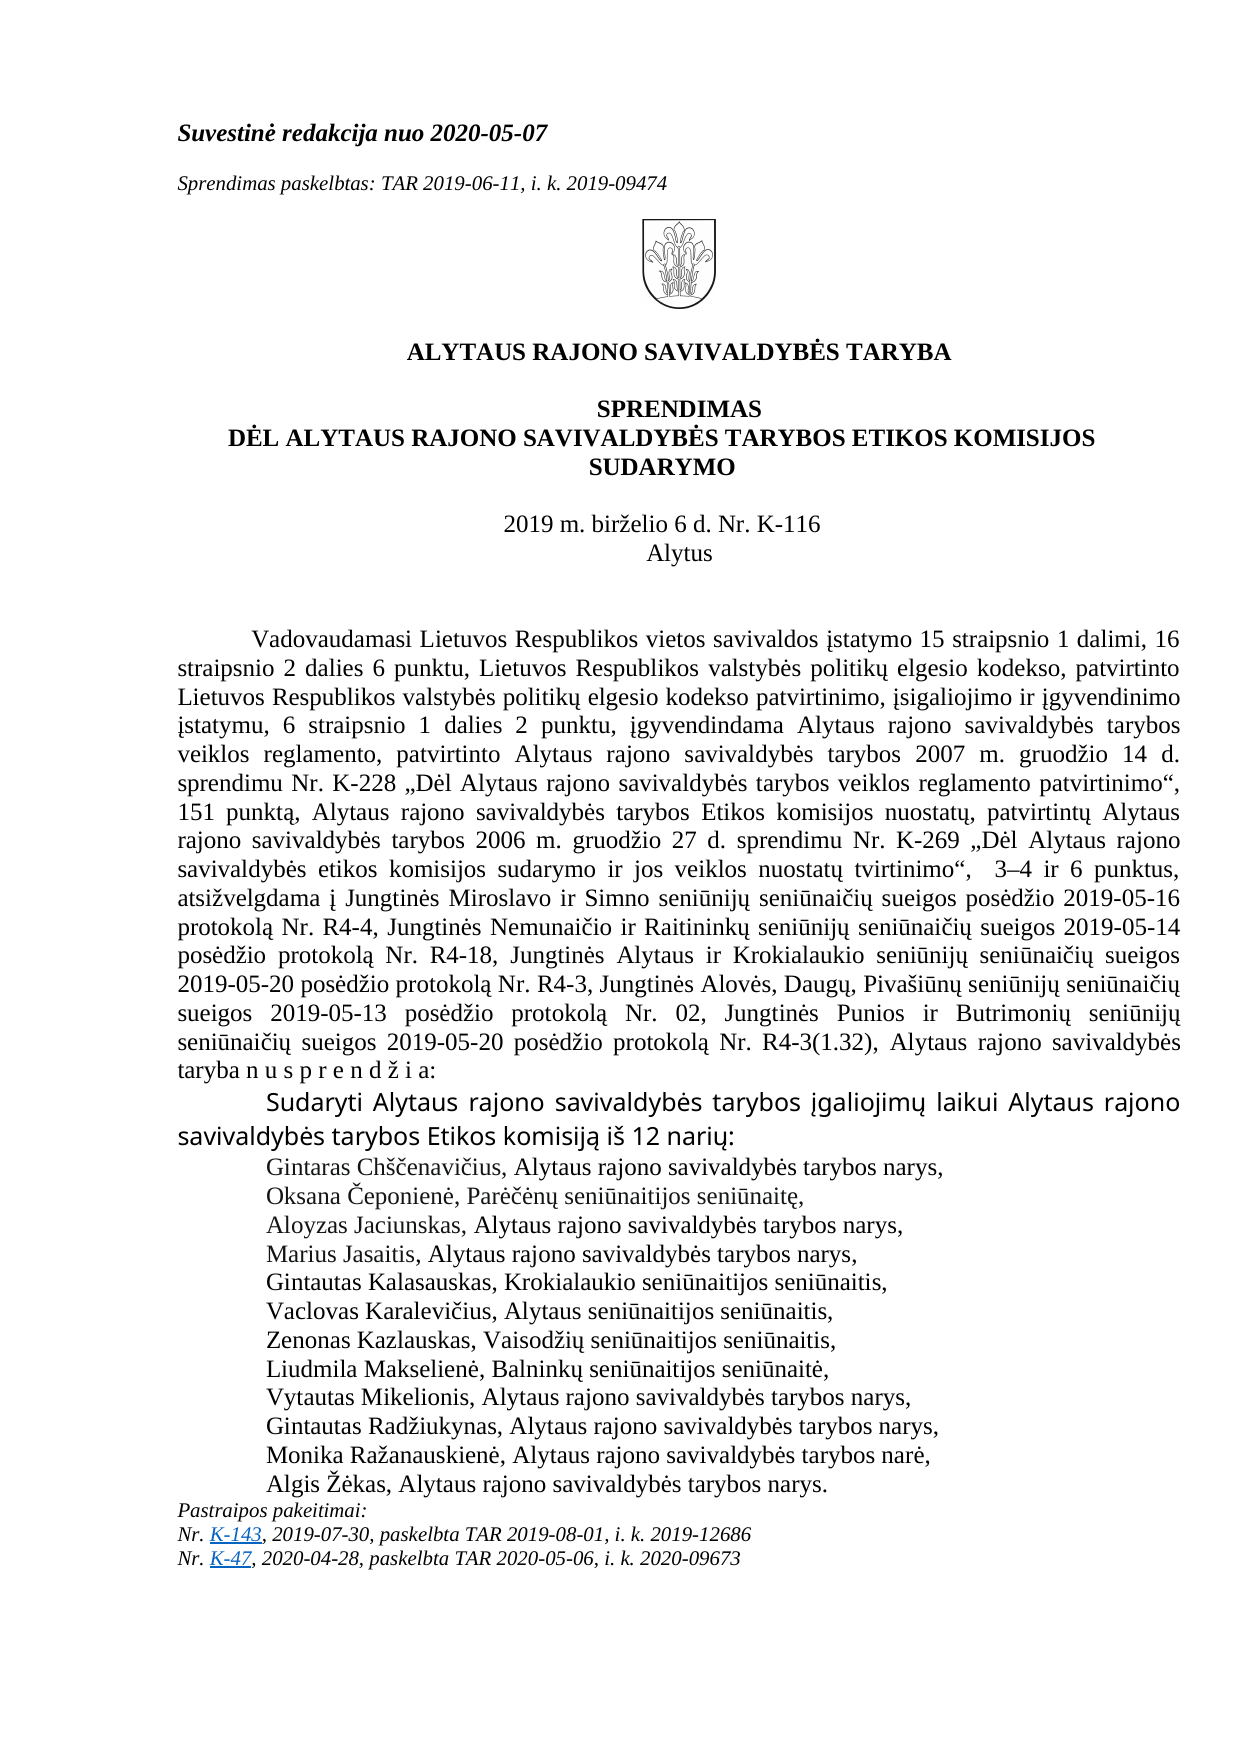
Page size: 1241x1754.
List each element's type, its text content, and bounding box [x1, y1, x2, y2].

text Vytautas Mikelionis, Alytaus rajono savivaldybės tarybos narys, [177, 1382, 1181, 1411]
text Gintautas Kalasauskas, Krokialaukio seniūnaitijos seniūnaitis, [177, 1267, 1181, 1296]
text Liudmila Makselienė, Balninkų seniūnaitijos seniūnaitė, [177, 1354, 1181, 1382]
text Nr. K-47, 2020-04-28, paskelbta TAR 2020-05-06, i. k. 2020-09673 [177, 1546, 1181, 1570]
text Alytus [177, 538, 1181, 567]
text Oksana Čeponienė, Parėčėnų seniūnaitijos seniūnaitę, [177, 1181, 1181, 1210]
text Vadovaudamasi Lietuvos Respublikos vietos savivaldos įstatymo 15 straipsnio 1 dalimi, 16 straipsnio 2 dalies 6 punktu, Lietuvos Respublikos valstybės politikų elgesio kodekso, patvirtinto Lietuvos Respublikos valstybės politikų elgesio kodekso patvirtinimo, įsigaliojimo ir įgyvendinimo įstatymu, 6 straipsnio 1 dalies 2 punktu, įgyvendindama Alytaus rajono savivaldybės tarybos veiklos reglamento, patvirtinto Alytaus rajono savivaldybės tarybos 2007 m. gruodžio 14 d. sprendimu Nr. K-228 „Dėl Alytaus rajono savivaldybės tarybos veiklos reglamento patvirtinimo“, 151 punktą, Alytaus rajono savivaldybės tarybos Etikos komisijos nuostatų, patvirtintų Alytaus rajono savivaldybės tarybos 2006 m. gruodžio 27 d. sprendimu Nr. K-269 „Dėl Alytaus rajono savivaldybės etikos komisijos sudarymo ir jos veiklos nuostatų tvirtinimo“, 3–4 ir 6 punktus, atsižvelgdama į Jungtinės Miroslavo ir Simno seniūnijų seniūnaičių sueigos posėdžio 2019-05-16 protokolą Nr. R4-4, Jungtinės Nemunaičio ir Raitininkų seniūnijų seniūnaičių sueigos 2019-05-14 posėdžio protokolą Nr. R4-18, Jungtinės Alytaus ir Krokialaukio seniūnijų seniūnaičių sueigos 2019-05-20 posėdžio protokolą Nr. R4-3, Jungtinės Alovės, Daugų, Pivašiūnų seniūnijų seniūnaičių sueigos 2019-05-13 posėdžio protokolą Nr. 02, Jungtinės Punios ir Butrimonių seniūnijų seniūnaičių sueigos 2019-05-20 posėdžio protokolą Nr. R4-3(1.32), Alytaus rajono savivaldybės taryba n u s p r e n d ž i a: [177, 624, 1181, 1084]
text Sprendimas paskelbtas: TAR 2019-06-11, i. k. 2019-09474 [177, 171, 1181, 195]
text ALYTAUS RAJONO SAVIVALDYBĖS TARYBA [177, 337, 1181, 366]
text Monika Ražanauskienė, Alytaus rajono savivaldybės tarybos narė, [177, 1440, 1181, 1469]
text SPRENDIMAS [177, 394, 1181, 423]
text DĖL ALYTAUS RAJONO SAVIVALDYBĖS TARYBOS ETIKOS KOMISIJOS SUDARYMO [177, 423, 1147, 481]
text Aloyzas Jaciunskas, Alytaus rajono savivaldybės tarybos narys, [177, 1210, 1181, 1239]
text Zenonas Kazlauskas, Vaisodžių seniūnaitijos seniūnaitis, [177, 1325, 1181, 1354]
text 2019 m. birželio 6 d. Nr. K-116 [177, 509, 1147, 538]
text Gintaras Chščenavičius, Alytaus rajono savivaldybės tarybos narys, [177, 1152, 1181, 1181]
text Marius Jasaitis, Alytaus rajono savivaldybės tarybos narys, [177, 1239, 1181, 1267]
text Pastraipos pakeitimai: [177, 1497, 1181, 1522]
text Suvestinė redakcija nuo 2020-05-07 [177, 118, 1181, 147]
text Nr. K-143, 2019-07-30, paskelbta TAR 2019-08-01, i. k. 2019-12686 [177, 1522, 1181, 1546]
text Vaclovas Karalevičius, Alytaus seniūnaitijos seniūnaitis, [177, 1296, 1181, 1325]
text Sudaryti Alytaus rajono savivaldybės tarybos įgaliojimų laikui Alytaus rajono savivaldybės tarybos Etikos komisiją iš 12 narių: [177, 1084, 1181, 1152]
text Gintautas Radžiukynas, Alytaus rajono savivaldybės tarybos narys, [177, 1411, 1181, 1440]
text Algis Žėkas, Alytaus rajono savivaldybės tarybos narys. [177, 1469, 1181, 1497]
